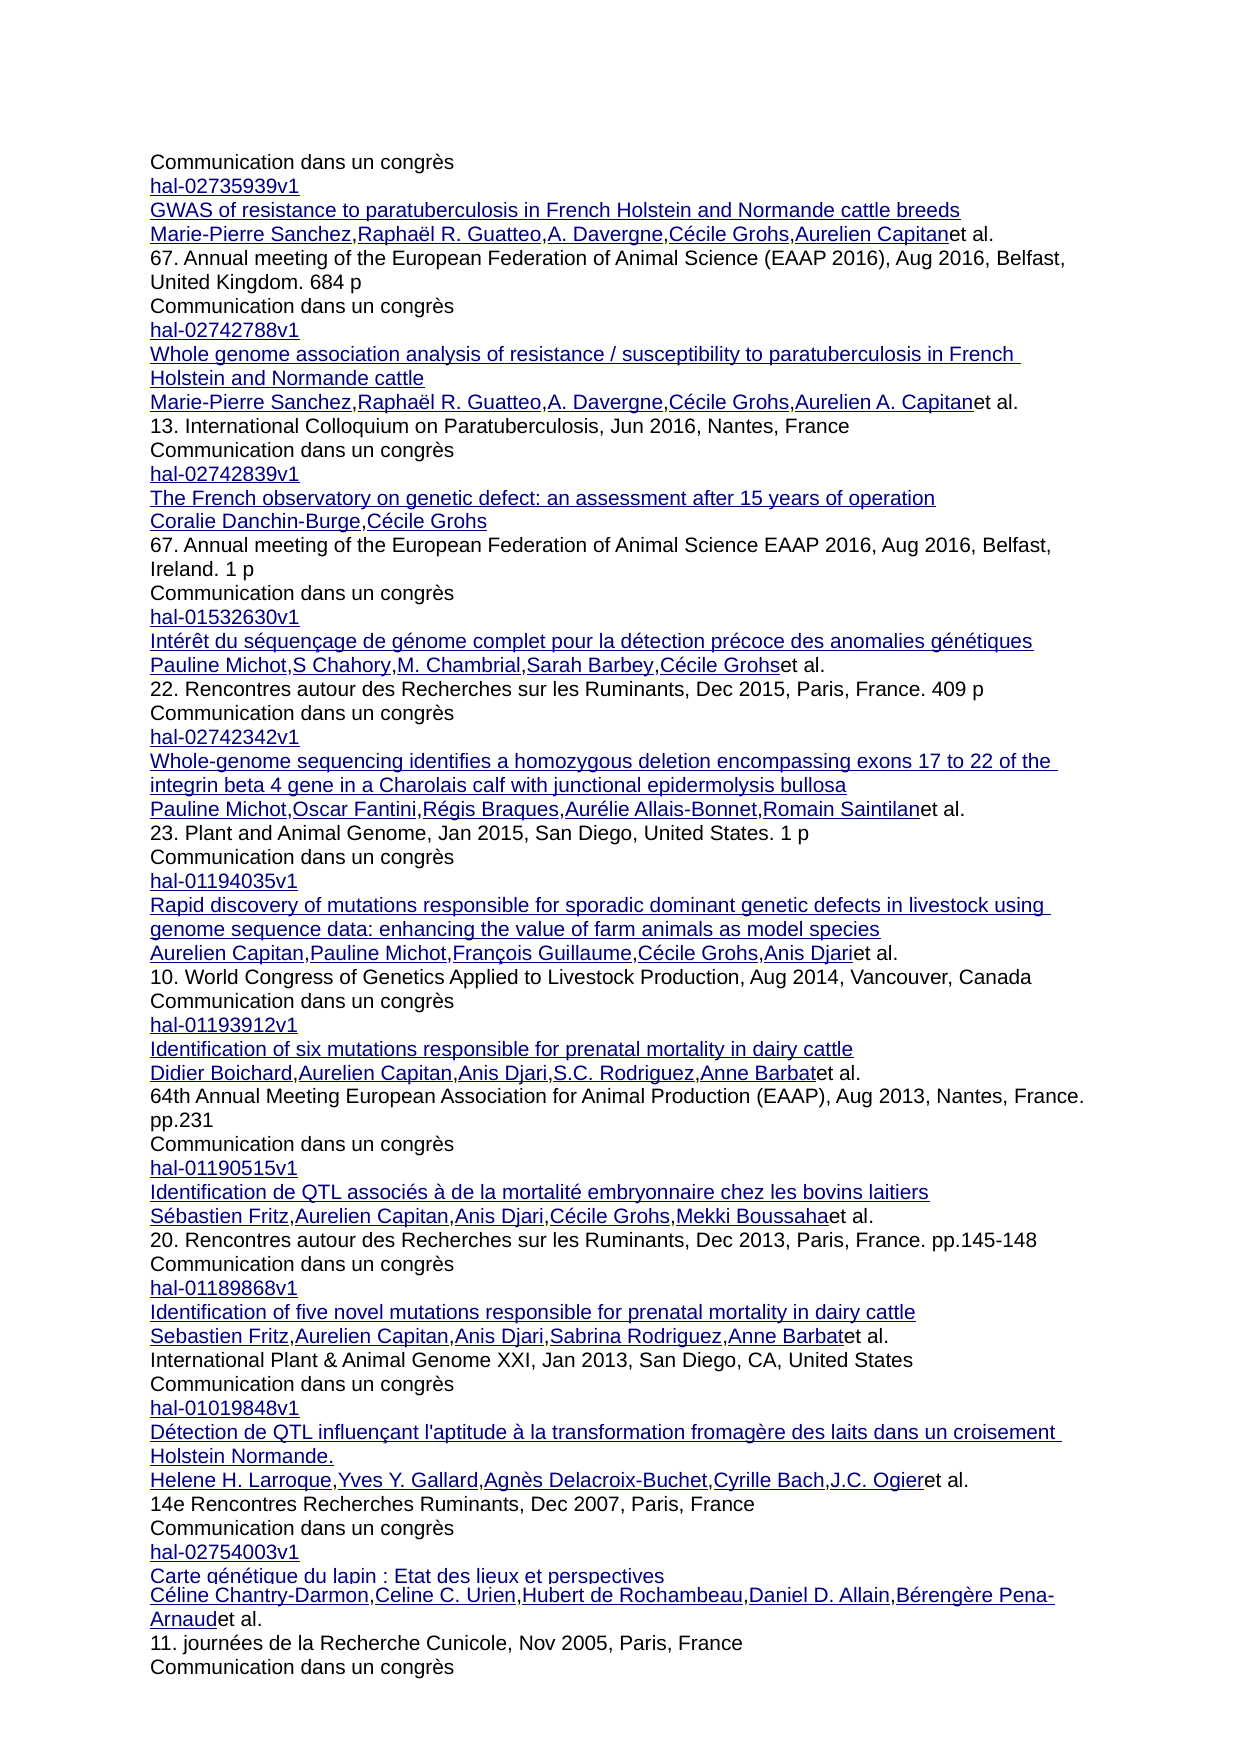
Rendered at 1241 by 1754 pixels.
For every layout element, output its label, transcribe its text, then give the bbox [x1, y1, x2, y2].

table_cell Identification of five novel mutations responsible for prenatal mortality in dairy cattle Sebastien Fritz,Aurelien Capitan,Anis Djari,Sabrina Rodriguez,Anne Barbatet al. International Plant & Animal Genome XXI, Jan 2013, San Diego, CA, United States Communication dans un congrès hal-01019848v1 [150, 1300, 1090, 1420]
table_cell The French observatory on genetic defect: an assessment after 15 years of operation Coralie Danchin-Burge,Cécile Grohs 67. Annual meeting of the European Federation of Animal Science EAAP 2016, Aug 2016, Belfast, Ireland. 1 p Communication dans un congrès hal-01532630v1 [150, 485, 1090, 629]
table_cell GWAS of resistance to paratuberculosis in French Holstein and Normande cattle breeds Marie-Pierre Sanchez,Raphaël R. Guatteo,A. Davergne,Cécile Grohs,Aurelien Capitanet al. 67. Annual meeting of the European Federation of Animal Science (EAAP 2016), Aug 2016, Belfast, United Kingdom. 684 p Communication dans un congrès hal-02742788v1 [150, 198, 1090, 342]
table_cell Carte génétique du lapin : Etat des lieux et perspectives Céline Chantry-Darmon,Celine C. Urien,Hubert de Rochambeau,Daniel D. Allain,Bérengère Pena-Arnaudet al. 11. journées de la Recherche Cunicole, Nov 2005, Paris, France Communication dans un congrès [150, 1564, 1090, 1679]
table_cell Whole-genome sequencing identifies a homozygous deletion encompassing exons 17 to 22 of the integrin beta 4 gene in a Charolais calf with junctional epidermolysis bullosa Pauline Michot,Oscar Fantini,Régis Braques,Aurélie Allais-Bonnet,Romain Saintilanet al. 23. Plant and Animal Genome, Jan 2015, San Diego, United States. 1 p Communication dans un congrès hal-01194035v1 [150, 749, 1090, 893]
table_cell Identification de QTL associés à de la mortalité embryonnaire chez les bovins laitiers Sébastien Fritz,Aurelien Capitan,Anis Djari,Cécile Grohs,Mekki Boussahaet al. 20. Rencontres autour des Recherches sur les Ruminants, Dec 2013, Paris, France. pp.145-148 Communication dans un congrès hal-01189868v1 [150, 1180, 1090, 1300]
table_cell Communication dans un congrès hal-02735939v1 [150, 150, 1090, 198]
table_cell Identification of six mutations responsible for prenatal mortality in dairy cattle Didier Boichard,Aurelien Capitan,Anis Djari,S.C. Rodriguez,Anne Barbatet al. 64th Annual Meeting European Association for Animal Production (EAAP), Aug 2013, Nantes, France. pp.231 Communication dans un congrès hal-01190515v1 [150, 1036, 1090, 1180]
table_cell Intérêt du séquençage de génome complet pour la détection précoce des anomalies génétiques Pauline Michot,S Chahory,M. Chambrial,Sarah Barbey,Cécile Grohset al. 22. Rencontres autour des Recherches sur les Ruminants, Dec 2015, Paris, France. 409 p Communication dans un congrès hal-02742342v1 [150, 629, 1090, 749]
table_cell Détection de QTL influençant l'aptitude à la transformation fromagère des laits dans un croisement Holstein Normande. Helene H. Larroque,Yves Y. Gallard,Agnès Delacroix-Buchet,Cyrille Bach,J.C. Ogieret al. 14e Rencontres Recherches Ruminants, Dec 2007, Paris, France Communication dans un congrès hal-02754003v1 [150, 1420, 1090, 1563]
table_cell Rapid discovery of mutations responsible for sporadic dominant genetic defects in livestock using genome sequence data: enhancing the value of farm animals as model species Aurelien Capitan,Pauline Michot,François Guillaume,Cécile Grohs,Anis Djariet al. 10. World Congress of Genetics Applied to Livestock Production, Aug 2014, Vancouver, Canada Communication dans un congrès hal-01193912v1 [150, 893, 1090, 1036]
table_cell Whole genome association analysis of resistance / susceptibility to paratuberculosis in French Holstein and Normande cattle Marie-Pierre Sanchez,Raphaël R. Guatteo,A. Davergne,Cécile Grohs,Aurelien A. Capitanet al. 13. International Colloquium on Paratuberculosis, Jun 2016, Nantes, France Communication dans un congrès hal-02742839v1 [150, 342, 1090, 485]
